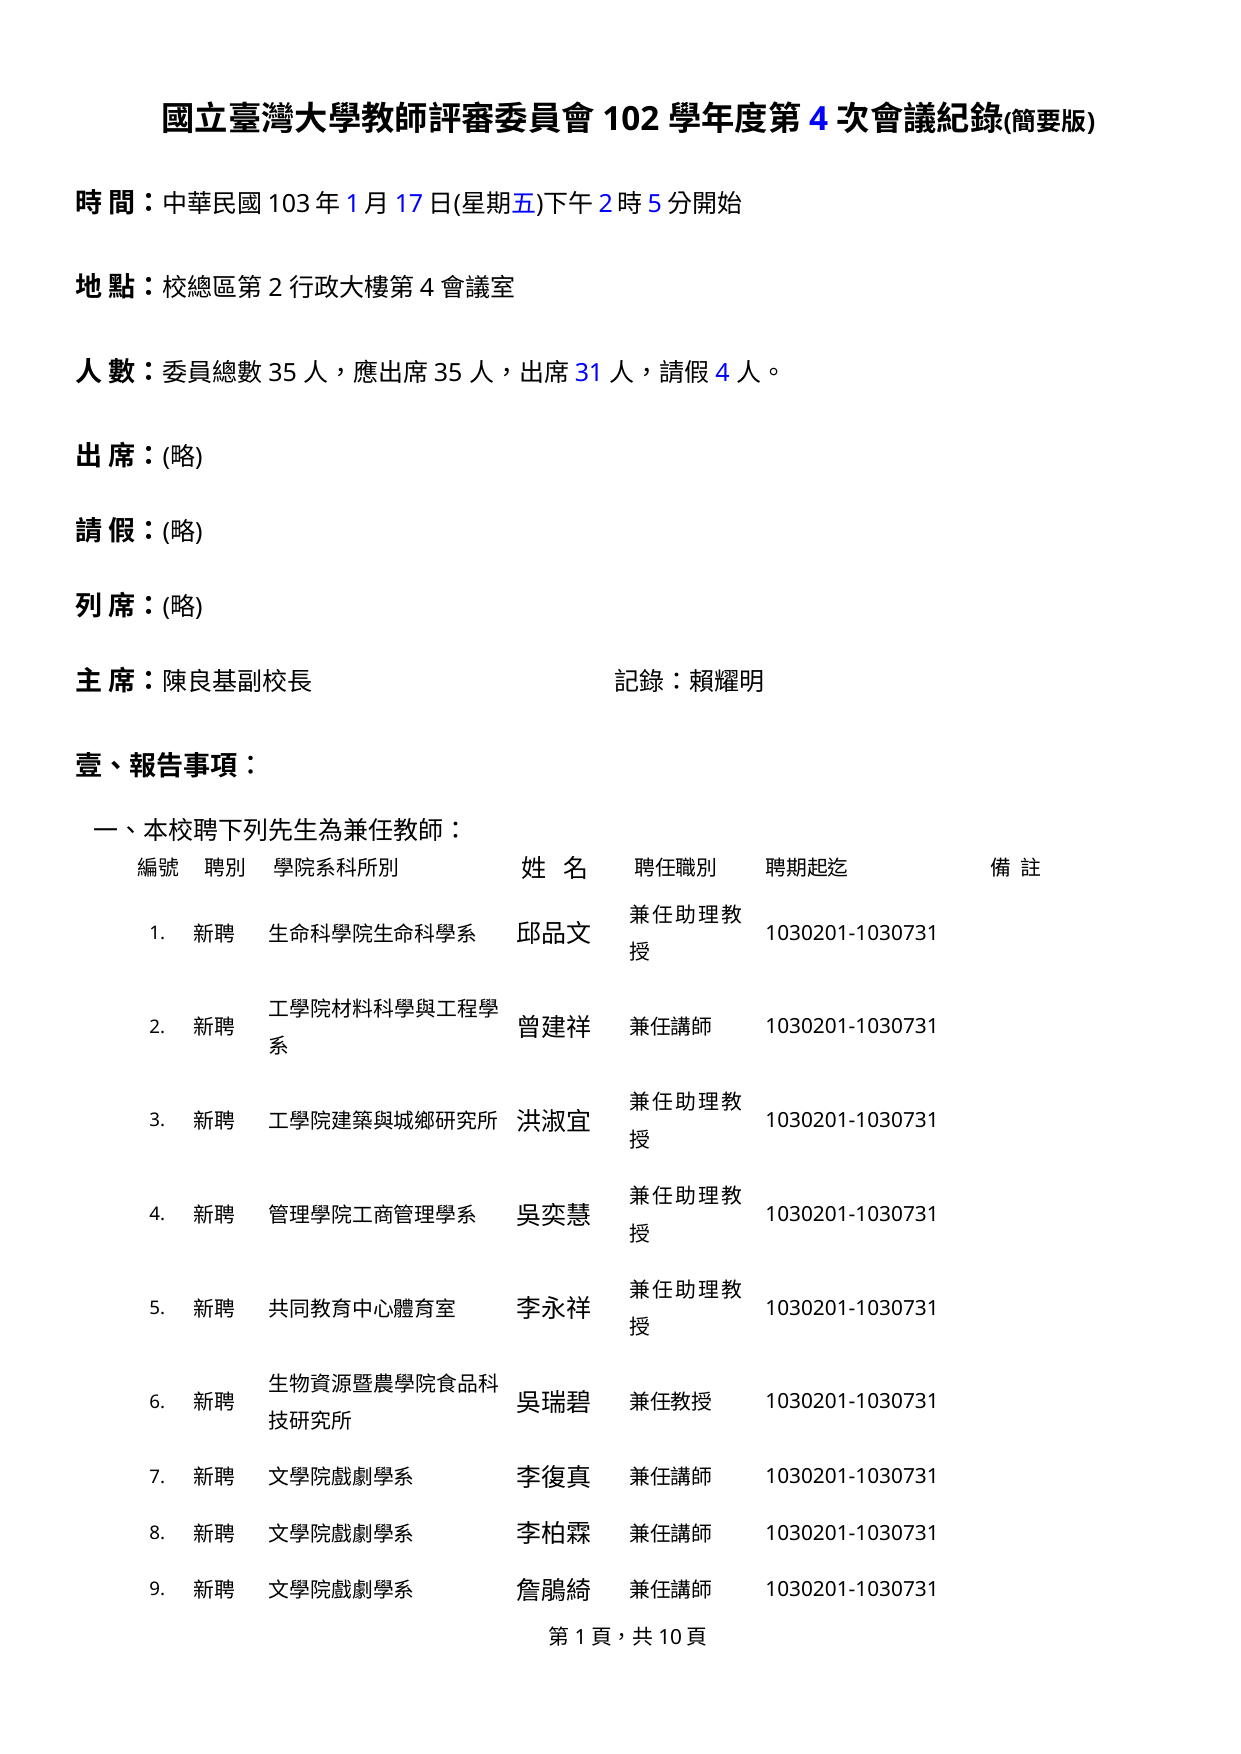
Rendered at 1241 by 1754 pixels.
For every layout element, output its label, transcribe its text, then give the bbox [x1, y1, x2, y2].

text 列 席：(略) [75, 566, 1181, 641]
text 地 點：校總區第 2 行政大樓第 4 會議室 [75, 248, 1181, 323]
table_cell 詹鵑綺 [510, 1560, 623, 1616]
table_cell 李柏霖 [510, 1504, 623, 1560]
table_cell 兼任助理教授 [623, 885, 754, 979]
table_cell 兼任助理教授 [623, 1260, 754, 1354]
table_cell 8. [131, 1504, 187, 1560]
table_cell 李復真 [510, 1448, 623, 1504]
table_header 聘別 [188, 848, 262, 885]
table_cell 1. [131, 885, 187, 979]
table_cell 新聘 [188, 1260, 262, 1354]
table_cell 兼任講師 [623, 1448, 754, 1504]
table_cell 兼任講師 [623, 1560, 754, 1616]
table_header 備 註 [979, 848, 1196, 885]
table_cell 新聘 [188, 979, 262, 1073]
table_cell 1030201-1030731 [754, 1448, 979, 1504]
table_cell [979, 1448, 1196, 1504]
table_header 編號 [131, 848, 187, 885]
table_cell 新聘 [188, 1448, 262, 1504]
table_cell 1030201-1030731 [754, 1073, 979, 1166]
table_cell 兼任助理教授 [623, 1073, 754, 1166]
table_cell 7. [131, 1448, 187, 1504]
table_cell 生物資源暨農學院食品科技研究所 [263, 1354, 510, 1448]
table_header 姓 名 [510, 848, 623, 885]
table_cell 新聘 [188, 1560, 262, 1616]
table_cell 新聘 [188, 885, 262, 979]
table_cell 1030201-1030731 [754, 1504, 979, 1560]
table_cell 1030201-1030731 [754, 1166, 979, 1260]
text 主 席：陳良基副校長 記錄：賴耀明 [75, 641, 1181, 716]
table_cell [979, 1166, 1196, 1260]
table_cell 吳瑞碧 [510, 1354, 623, 1448]
table_header 學院系科所別 [263, 848, 510, 885]
table_cell 兼任講師 [623, 979, 754, 1073]
table_cell [979, 1560, 1196, 1616]
table_cell 文學院戲劇學系 [263, 1560, 510, 1616]
table_cell 1030201-1030731 [754, 1560, 979, 1616]
table_cell 3. [131, 1073, 187, 1166]
table_cell 2. [131, 979, 187, 1073]
table_cell 管理學院工商管理學系 [263, 1166, 510, 1260]
table_cell [979, 1504, 1196, 1560]
table_cell 曾建祥 [510, 979, 623, 1073]
table_cell 兼任助理教授 [623, 1166, 754, 1260]
table_cell 新聘 [188, 1166, 262, 1260]
table_cell 5. [131, 1260, 187, 1354]
table_cell [979, 1073, 1196, 1166]
table_cell 文學院戲劇學系 [263, 1448, 510, 1504]
table_cell 1030201-1030731 [754, 1354, 979, 1448]
table_cell 工學院材料科學與工程學系 [263, 979, 510, 1073]
table_cell 吳奕慧 [510, 1166, 623, 1260]
table_header 聘任職別 [623, 848, 754, 885]
text 出 席：(略) [75, 416, 1181, 491]
text 時 間：中華民國103年1月17日(星期五)下午2時5分開始 [75, 163, 1181, 238]
text 壹、報告事項︰ [75, 726, 1181, 801]
table_cell 新聘 [188, 1354, 262, 1448]
text 國立臺灣大學教師評審委員會 102 學年度第 4 次會議紀錄(簡要版) [75, 79, 1181, 154]
table_cell 李永祥 [510, 1260, 623, 1354]
table_cell [979, 979, 1196, 1073]
table_cell [979, 1354, 1196, 1448]
table_cell 1030201-1030731 [754, 979, 979, 1073]
table_cell 洪淑宜 [510, 1073, 623, 1166]
table_cell 共同教育中心體育室 [263, 1260, 510, 1354]
table_cell 邱品文 [510, 885, 623, 979]
table_cell 1030201-1030731 [754, 1260, 979, 1354]
table_header 聘期起迄 [754, 848, 979, 885]
table_cell 9. [131, 1560, 187, 1616]
table_cell 新聘 [188, 1073, 262, 1166]
table_cell 文學院戲劇學系 [263, 1504, 510, 1560]
text 一、本校聘下列先生為兼任教師： [93, 810, 1181, 848]
table_cell [979, 885, 1196, 979]
table_cell 兼任講師 [623, 1504, 754, 1560]
table_cell 工學院建築與城鄉研究所 [263, 1073, 510, 1166]
table_cell 新聘 [188, 1504, 262, 1560]
table_cell 4. [131, 1166, 187, 1260]
table_cell 兼任教授 [623, 1354, 754, 1448]
table_cell [979, 1260, 1196, 1354]
text 人 數：委員總數 35 人，應出席 35 人，出席 31 人，請假 4 人。 [75, 332, 1181, 407]
table_cell 生命科學院生命科學系 [263, 885, 510, 979]
text 請 假：(略) [75, 491, 1181, 566]
table_cell 6. [131, 1354, 187, 1448]
table_cell 1030201-1030731 [754, 885, 979, 979]
